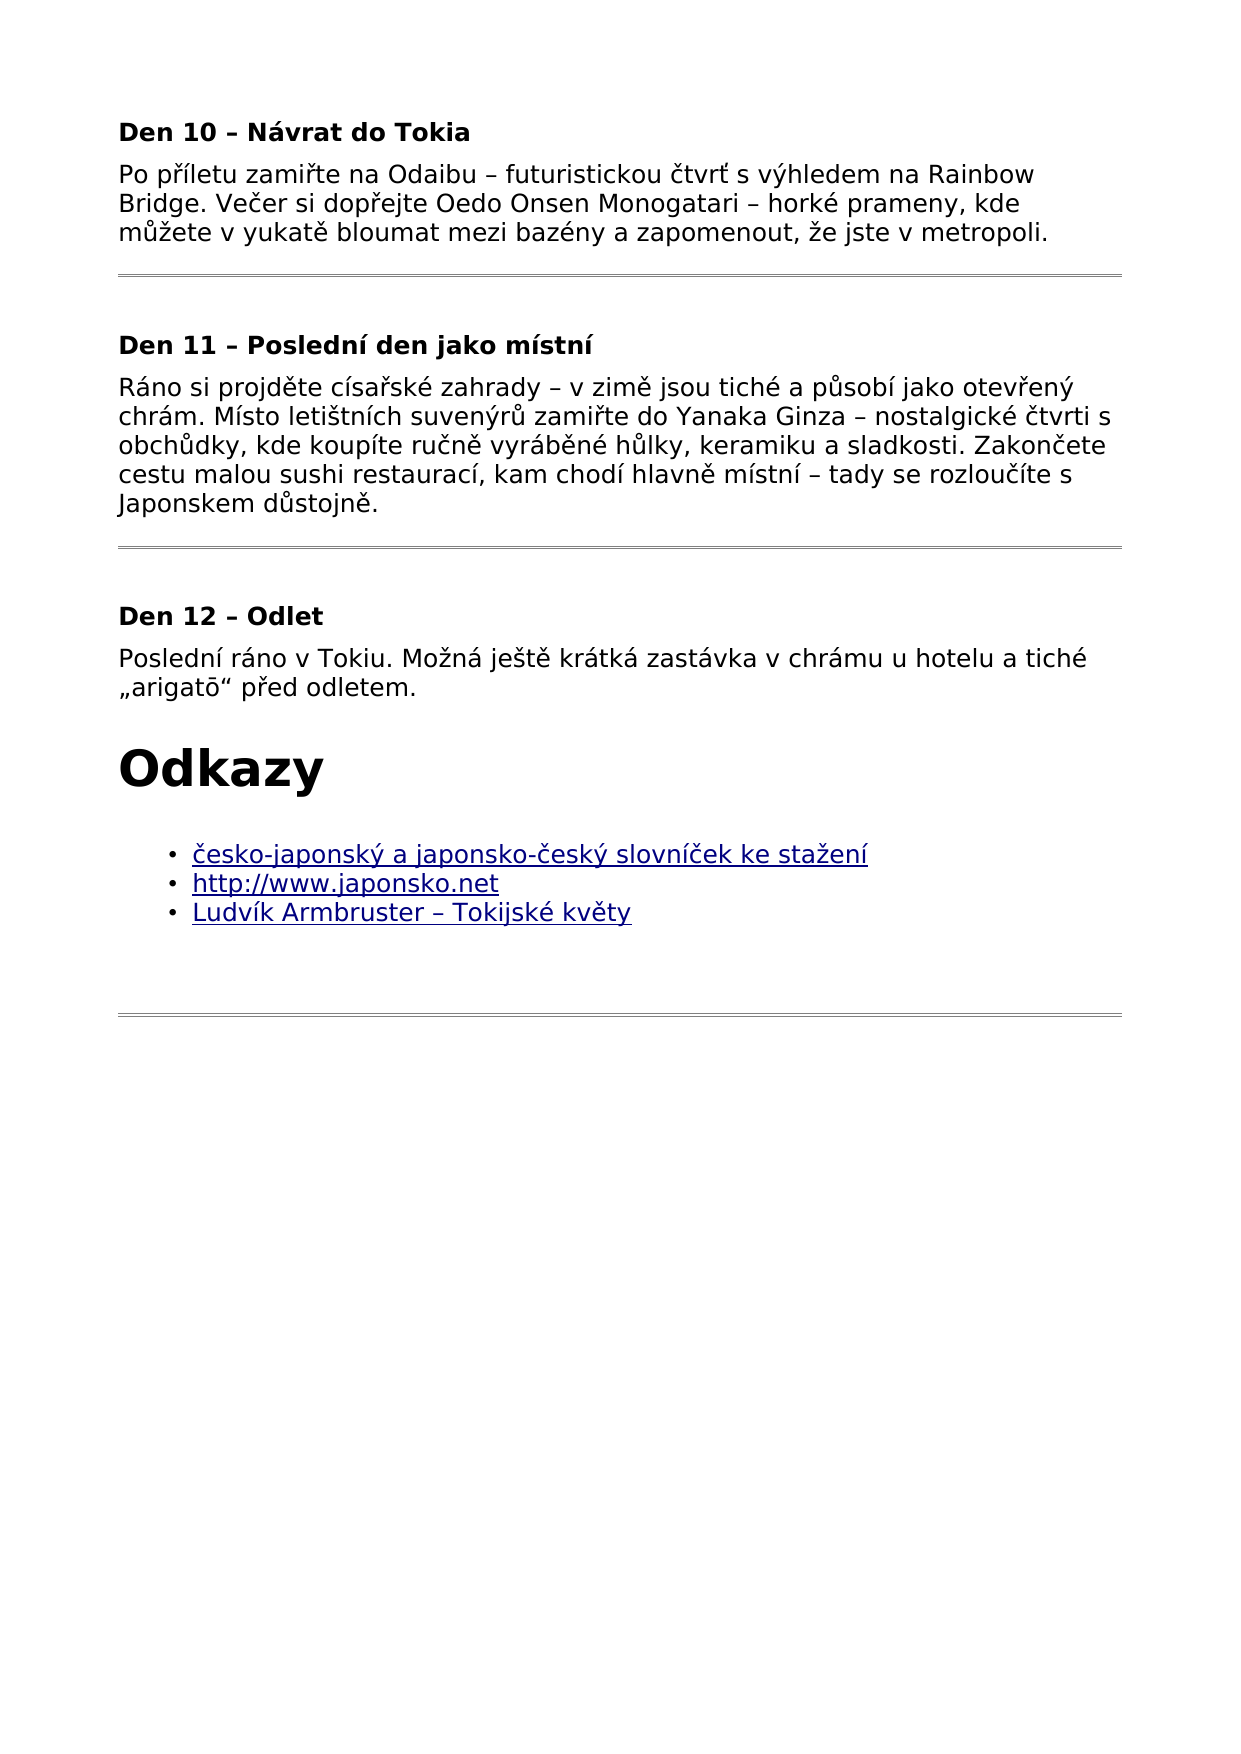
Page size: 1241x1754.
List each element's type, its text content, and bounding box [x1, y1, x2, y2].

list http://www.japonsko.net [177, 869, 1122, 898]
text ﻿ [118, 957, 1122, 986]
list česko-japonský a japonsko-český slovníček ke stažení [177, 840, 1122, 869]
text Ráno si projděte císařské zahrady – v zimě jsou tiché a působí jako otevřený chrám. Místo letištních suvenýrů zamiřte do Yanaka Ginza – nostalgické čtvrti s obchůdky, kde koupíte ručně vyráběné hůlky, keramiku a sladkosti. Zakončete cestu malou sushi restaurací, kam chodí hlavně místní – tady se rozloučíte s Japonskem důstojně. [118, 373, 1122, 519]
subtitle Odkazy [118, 740, 1122, 798]
text Po příletu zamiřte na Odaibu – futuristickou čtvrť s výhledem na Rainbow Bridge. Večer si dopřejte Oedo Onsen Monogatari – horké prameny, kde můžete v yukatě bloumat mezi bazény a zapomenout, že jste v metropoli. [118, 160, 1122, 247]
subtitle Den 10 – Návrat do Tokia [118, 118, 1122, 147]
text Poslední ráno v Tokiu. Možná ještě krátká zastávka v chrámu u hotelu a tiché „arigatō“ před odletem. [118, 644, 1122, 702]
subtitle Den 12 – Odlet [118, 602, 1122, 632]
list Ludvík Armbruster – Tokijské květy [177, 898, 1122, 928]
subtitle Den 11 – Poslední den jako místní [118, 331, 1122, 360]
